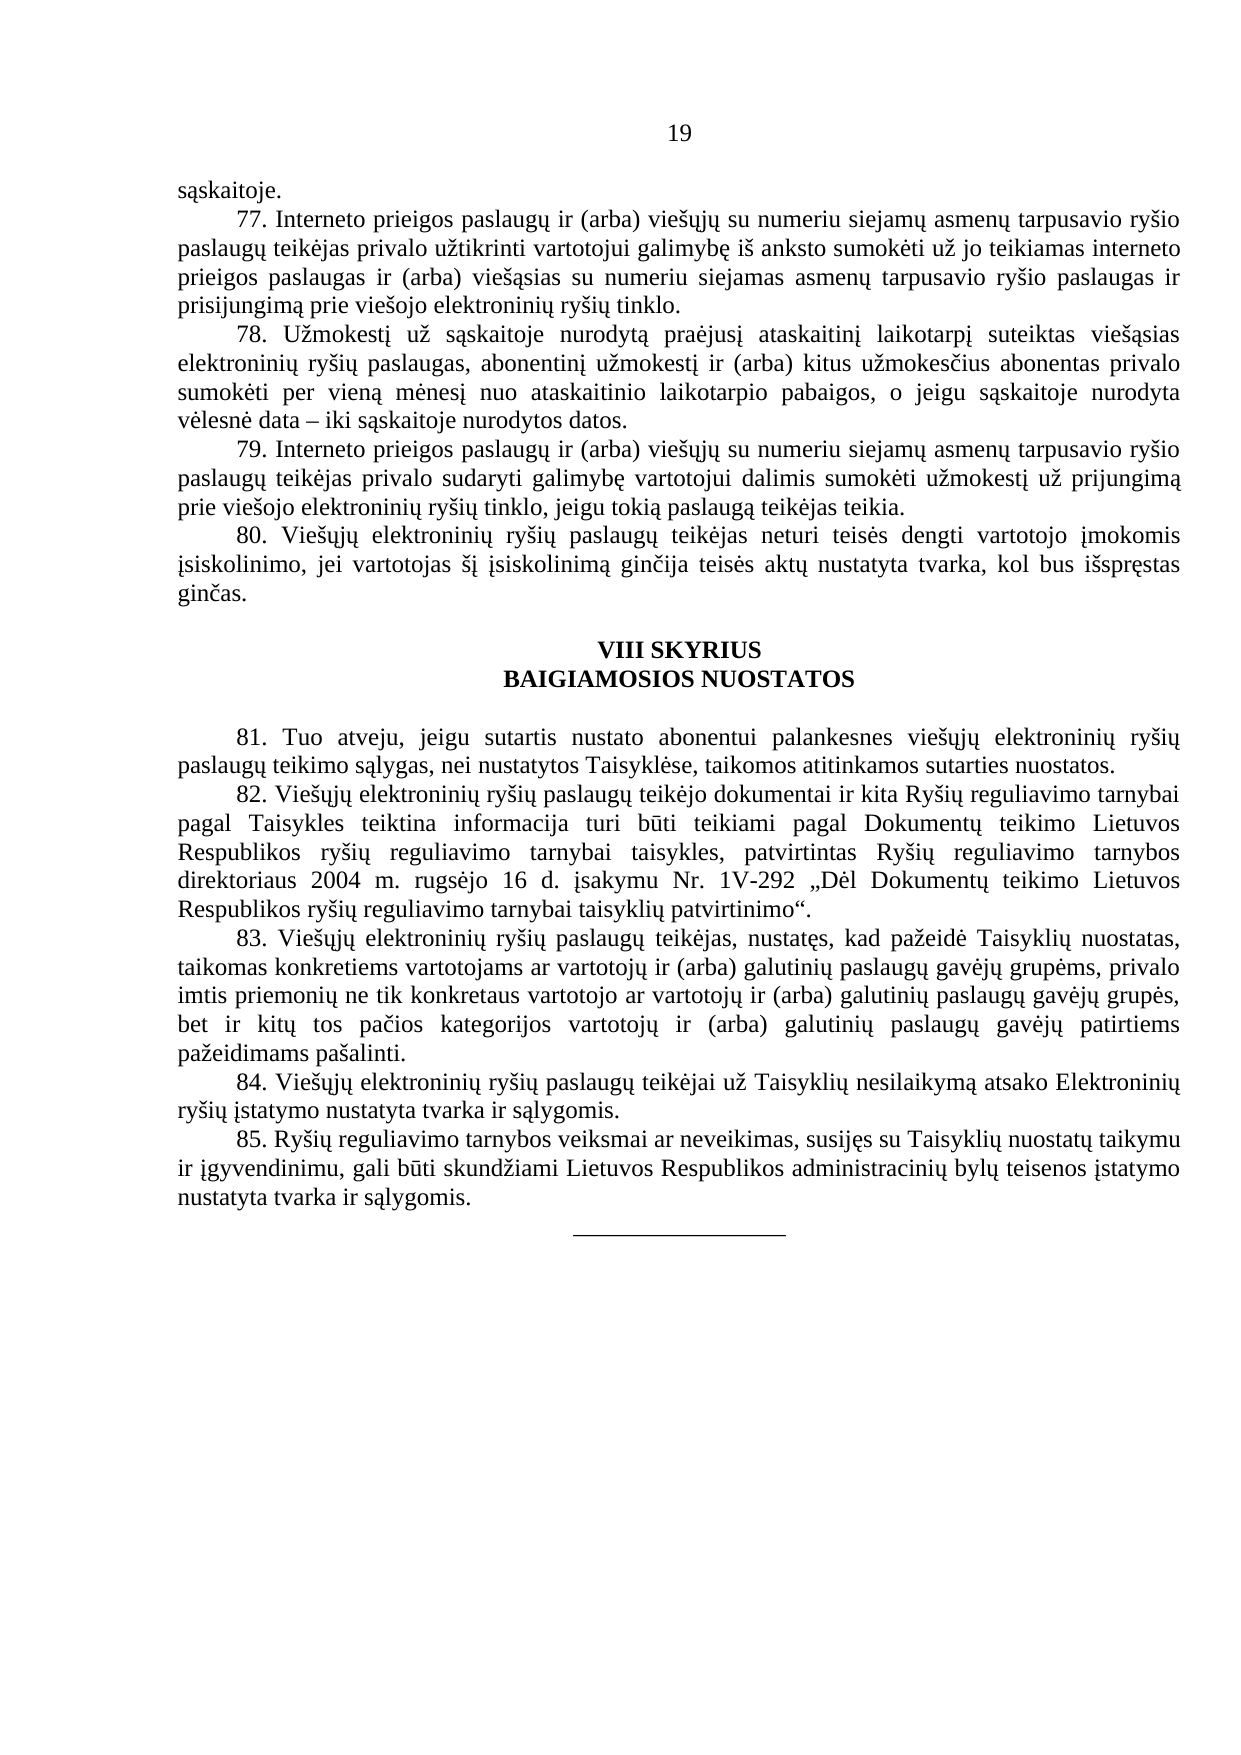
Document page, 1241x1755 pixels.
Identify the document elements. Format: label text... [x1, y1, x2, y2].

text VIII skyrius [177, 636, 1181, 664]
text 78. Užmokestį už sąskaitoje nurodytą praėjusį ataskaitinį laikotarpį suteiktas viešąsias elektroninių ryšių paslaugas, abonentinį užmokestį ir (arba) kitus užmokesčius abonentas privalo sumokėti per vieną mėnesį nuo ataskaitinio laikotarpio pabaigos, o jeigu sąskaitoje nurodyta vėlesnė data – iki sąskaitoje nurodytos datos. [177, 319, 1181, 434]
text 82. Viešųjų elektroninių ryšių paslaugų teikėjo dokumentai ir kita Ryšių reguliavimo tarnybai pagal Taisykles teiktina informacija turi būti teikiami pagal Dokumentų teikimo Lietuvos Respublikos ryšių reguliavimo tarnybai taisykles, patvirtintas Ryšių reguliavimo tarnybos direktoriaus 2004 m. rugsėjo 16 d. įsakymu Nr. 1V-292 „Dėl Dokumentų teikimo Lietuvos Respublikos ryšių reguliavimo tarnybai taisyklių patvirtinimo“. [177, 779, 1181, 923]
text BAIGIAMOSIOS NUOSTATOS [177, 664, 1181, 693]
text 83. Viešųjų elektroninių ryšių paslaugų teikėjas, nustatęs, kad pažeidė Taisyklių nuostatas, taikomas konkretiems vartotojams ar vartotojų ir (arba) galutinių paslaugų gavėjų grupėms, privalo imtis priemonių ne tik konkretaus vartotojo ar vartotojų ir (arba) galutinių paslaugų gavėjų grupės, bet ir kitų tos pačios kategorijos vartotojų ir (arba) galutinių paslaugų gavėjų patirtiems pažeidimams pašalinti. [177, 923, 1181, 1067]
text 81. Tuo atveju, jeigu sutartis nustato abonentui palankesnes viešųjų elektroninių ryšių paslaugų teikimo sąlygas, nei nustatytos Taisyklėse, taikomos atitinkamos sutarties nuostatos. [177, 722, 1181, 779]
text 84. Viešųjų elektroninių ryšių paslaugų teikėjai už Taisyklių nesilaikymą atsako Elektroninių ryšių įstatymo nustatyta tvarka ir sąlygomis. [177, 1067, 1181, 1124]
text 77. Interneto prieigos paslaugų ir (arba) viešųjų su numeriu siejamų asmenų tarpusavio ryšio paslaugų teikėjas privalo užtikrinti vartotojui galimybę iš anksto sumokėti už jo teikiamas interneto prieigos paslaugas ir (arba) viešąsias su numeriu siejamas asmenų tarpusavio ryšio paslaugas ir prisijungimą prie viešojo elektroninių ryšių tinklo. [177, 204, 1181, 319]
text sąskaitoje. [177, 176, 1181, 204]
text 80. Viešųjų elektroninių ryšių paslaugų teikėjas neturi teisės dengti vartotojo įmokomis įsiskolinimo, jei vartotojas šį įsiskolinimą ginčija teisės aktų nustatyta tvarka, kol bus išspręstas ginčas. [177, 521, 1181, 607]
text 79. Interneto prieigos paslaugų ir (arba) viešųjų su numeriu siejamų asmenų tarpusavio ryšio paslaugų teikėjas privalo sudaryti galimybę vartotojui dalimis sumokėti užmokestį už prijungimą prie viešojo elektroninių ryšių tinklo, jeigu tokią paslaugą teikėjas teikia. [177, 434, 1181, 521]
text 85. Ryšių reguliavimo tarnybos veiksmai ar neveikimas, susijęs su Taisyklių nuostatų taikymu ir įgyvendinimu, gali būti skundžiami Lietuvos Respublikos administracinių bylų teisenos įstatymo nustatyta tvarka ir sąlygomis. [177, 1124, 1181, 1211]
text _________________ [177, 1211, 1181, 1239]
